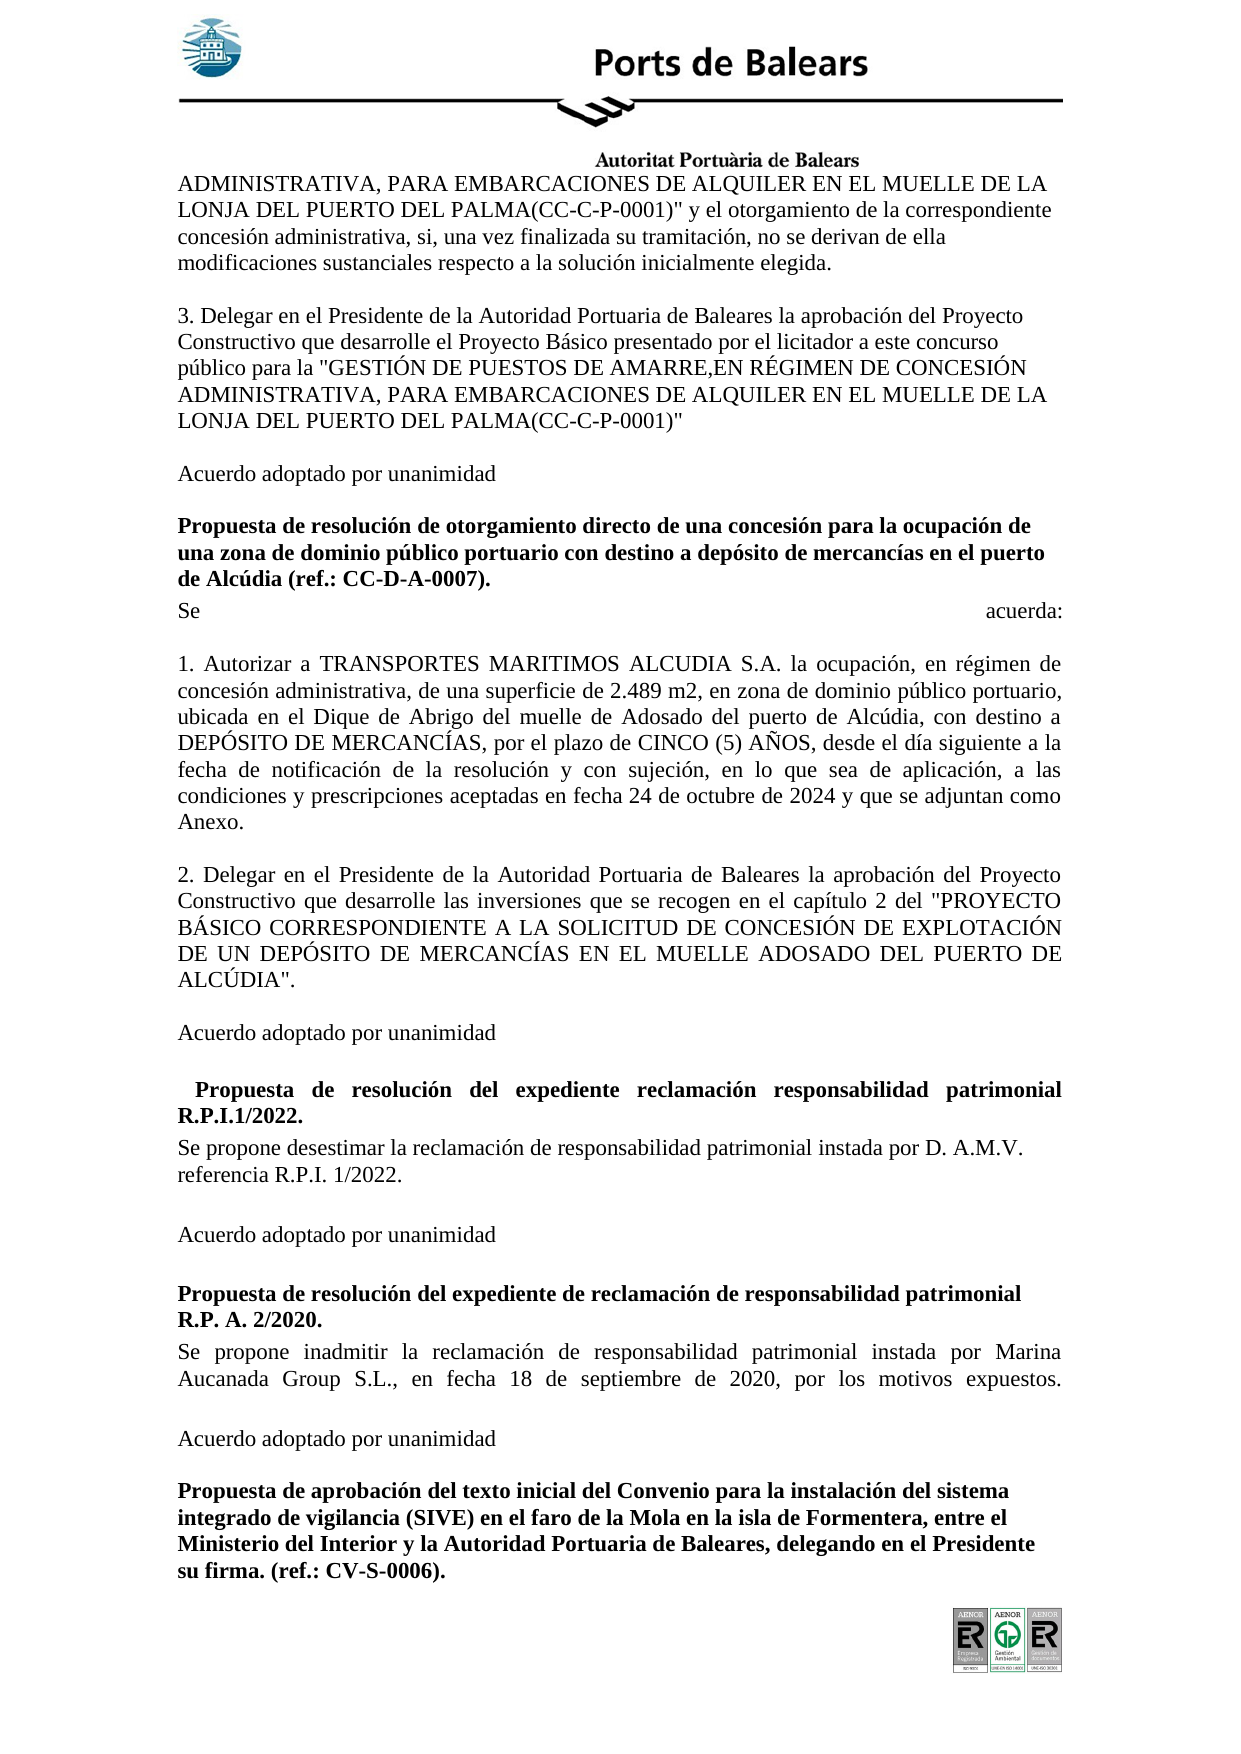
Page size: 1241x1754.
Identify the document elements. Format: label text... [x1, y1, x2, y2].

text Se propone desestimar la reclamación de responsabilidad patrimonial instada por D. A.M.V. referencia R.P.I. 1/2022. [177, 1134, 1063, 1215]
text Acuerdo adoptado por unanimidad [177, 1221, 1063, 1247]
text Se propone inadmitir la reclamación de responsabilidad patrimonial instada por Marina Aucanada Group S.L., en fecha 18 de septiembre de 2020, por los motivos expuestos. [177, 1338, 1063, 1419]
text Acuerdo adoptado por unanimidad Propuesta de aprobación del texto inicial del Convenio para la instalación del sistema integrado de vigilancia (SIVE) en el faro de la Mola en la isla de Formentera, entre el Ministerio del Interior y la Autoridad Portuaria de Baleares, delegando en el Presidente su firma. (ref.: CV-S-0006). [177, 1425, 1063, 1583]
text Propuesta de resolución del expediente de reclamación de responsabilidad patrimonial R.P. A. 2/2020. [177, 1253, 1063, 1332]
text ADMINISTRATIVA, PARA EMBARCACIONES DE ALQUILER EN EL MUELLE DE LA LONJA DEL PUERTO DEL PALMA(CC-C-P-0001)" y el otorgamiento de la correspondiente concesión administrativa, si, una vez finalizada su tramitación, no se derivan de ella modificaciones sustanciales respecto a la solución inicialmente elegida. 3. Delegar en el Presidente de la Autoridad Portuaria de Baleares la aprobación del Proyecto Constructivo que desarrolle el Proyecto Básico presentado por el licitador a este concurso público para la "GESTIÓN DE PUESTOS DE AMARRE,EN RÉGIMEN DE CONCESIÓN ADMINISTRATIVA, PARA EMBARCACIONES DE ALQUILER EN EL MUELLE DE LA LONJA DEL PUERTO DEL PALMA(CC-C-P-0001)" Acuerdo adoptado por unanimidad Propuesta de resolución de otorgamiento directo de una concesión para la ocupación de una zona de dominio público portuario con destino a depósito de mercancías en el puerto de Alcúdia (ref.: CC-D-A-0007). [177, 170, 1063, 592]
text Se acuerda: 1. Autorizar a TRANSPORTES MARITIMOS ALCUDIA S.A. la ocupación, en régimen de concesión administrativa, de una superficie de 2.489 m2, en zona de dominio público portuario, ubicada en el Dique de Abrigo del muelle de Adosado del puerto de Alcúdia, con destino a DEPÓSITO DE MERCANCÍAS, por el plazo de CINCO (5) AÑOS, desde el día siguiente a la fecha de notificación de la resolución y con sujeción, en lo que sea de aplicación, a las condiciones y prescripciones aceptadas en fecha 24 de octubre de 2024 y que se adjuntan como Anexo. 2. Delegar en el Presidente de la Autoridad Portuaria de Baleares la aprobación del Proyecto Constructivo que desarrolle las inversiones que se recogen en el capítulo 2 del "PROYECTO BÁSICO CORRESPONDIENTE A LA SOLICITUD DE CONCESIÓN DE EXPLOTACIÓN DE UN DEPÓSITO DE MERCANCÍAS EN EL MUELLE ADOSADO DEL PUERTO DE ALCÚDIA". Acuerdo adoptado por unanimidad [177, 598, 1063, 1046]
text Propuesta de resolución del expediente reclamación responsabilidad patrimonial R.P.I.1/2022. [177, 1052, 1063, 1128]
